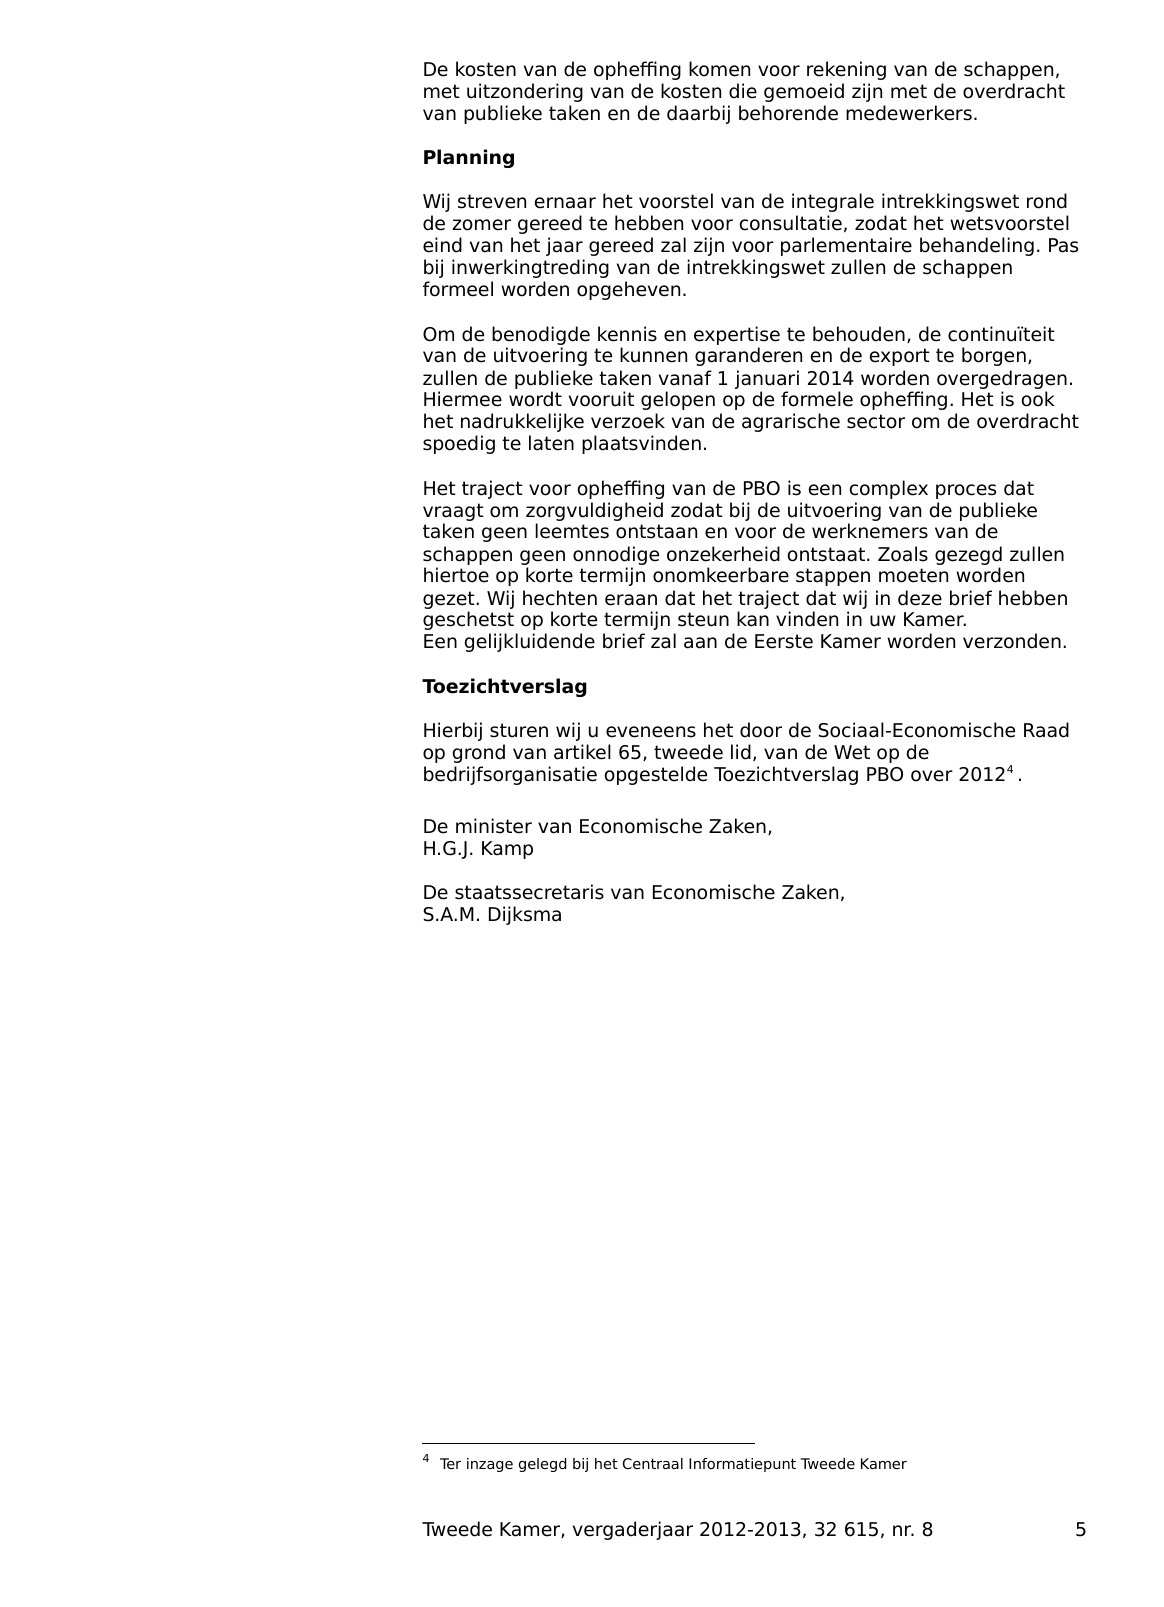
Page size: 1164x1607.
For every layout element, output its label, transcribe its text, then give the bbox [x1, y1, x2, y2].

text Wij streven ernaar het voorstel van de integrale intrekkingswet rond de zomer gereed te hebben voor consultatie, zodat het wetsvoorstel eind van het jaar gereed zal zijn voor parlementaire behandeling. Pas bij inwerkingtreding van de intrekkingswet zullen de schappen formeel worden opgeheven. [422, 191, 1087, 301]
text Ter inzage gelegd bij het Centraal Informatiepunt Tweede Kamer [422, 1452, 1087, 1474]
text De kosten van de opheffing komen voor rekening van de schappen, met uitzondering van de kosten die gemoeid zijn met de overdracht van publieke taken en de daarbij behorende medewerkers. [422, 59, 1087, 125]
text De staatssecretaris van Economische Zaken, S.A.M. Dijksma [422, 882, 1087, 926]
text De minister van Economische Zaken, H.G.J. Kamp [422, 816, 1087, 859]
subtitle Toezichtverslag [422, 676, 1087, 697]
text Het traject voor opheffing van de PBO is een complex proces dat vraagt om zorgvuldigheid zodat bij de uitvoering van de publieke taken geen leemtes ontstaan en voor de werknemers van de schappen geen onnodige onzekerheid ontstaat. Zoals gezegd zullen hiertoe op korte termijn onomkeerbare stappen moeten worden gezet. Wij hechten eraan dat het traject dat wij in deze brief hebben geschetst op korte termijn steun kan vinden in uw Kamer. [422, 477, 1087, 631]
text Om de benodigde kennis en expertise te behouden, de continuïteit van de uitvoering te kunnen garanderen en de export te borgen, zullen de publieke taken vanaf 1 januari 2014 worden overgedragen. Hiermee wordt vooruit gelopen op de formele opheffing. Het is ook het nadrukkelijke verzoek van de agrarische sector om de overdracht spoedig te laten plaatsvinden. [422, 323, 1087, 455]
text Een gelijkluidende brief zal aan de Eerste Kamer worden verzonden. [422, 631, 1087, 653]
text Hierbij sturen wij u eveneens het door de Sociaal-Economische Raad op grond van artikel 65, tweede lid, van de Wet op de bedrijfsorganisatie opgestelde Toezichtverslag PBO over 2012. [422, 720, 1087, 786]
subtitle Planning [422, 147, 1087, 169]
